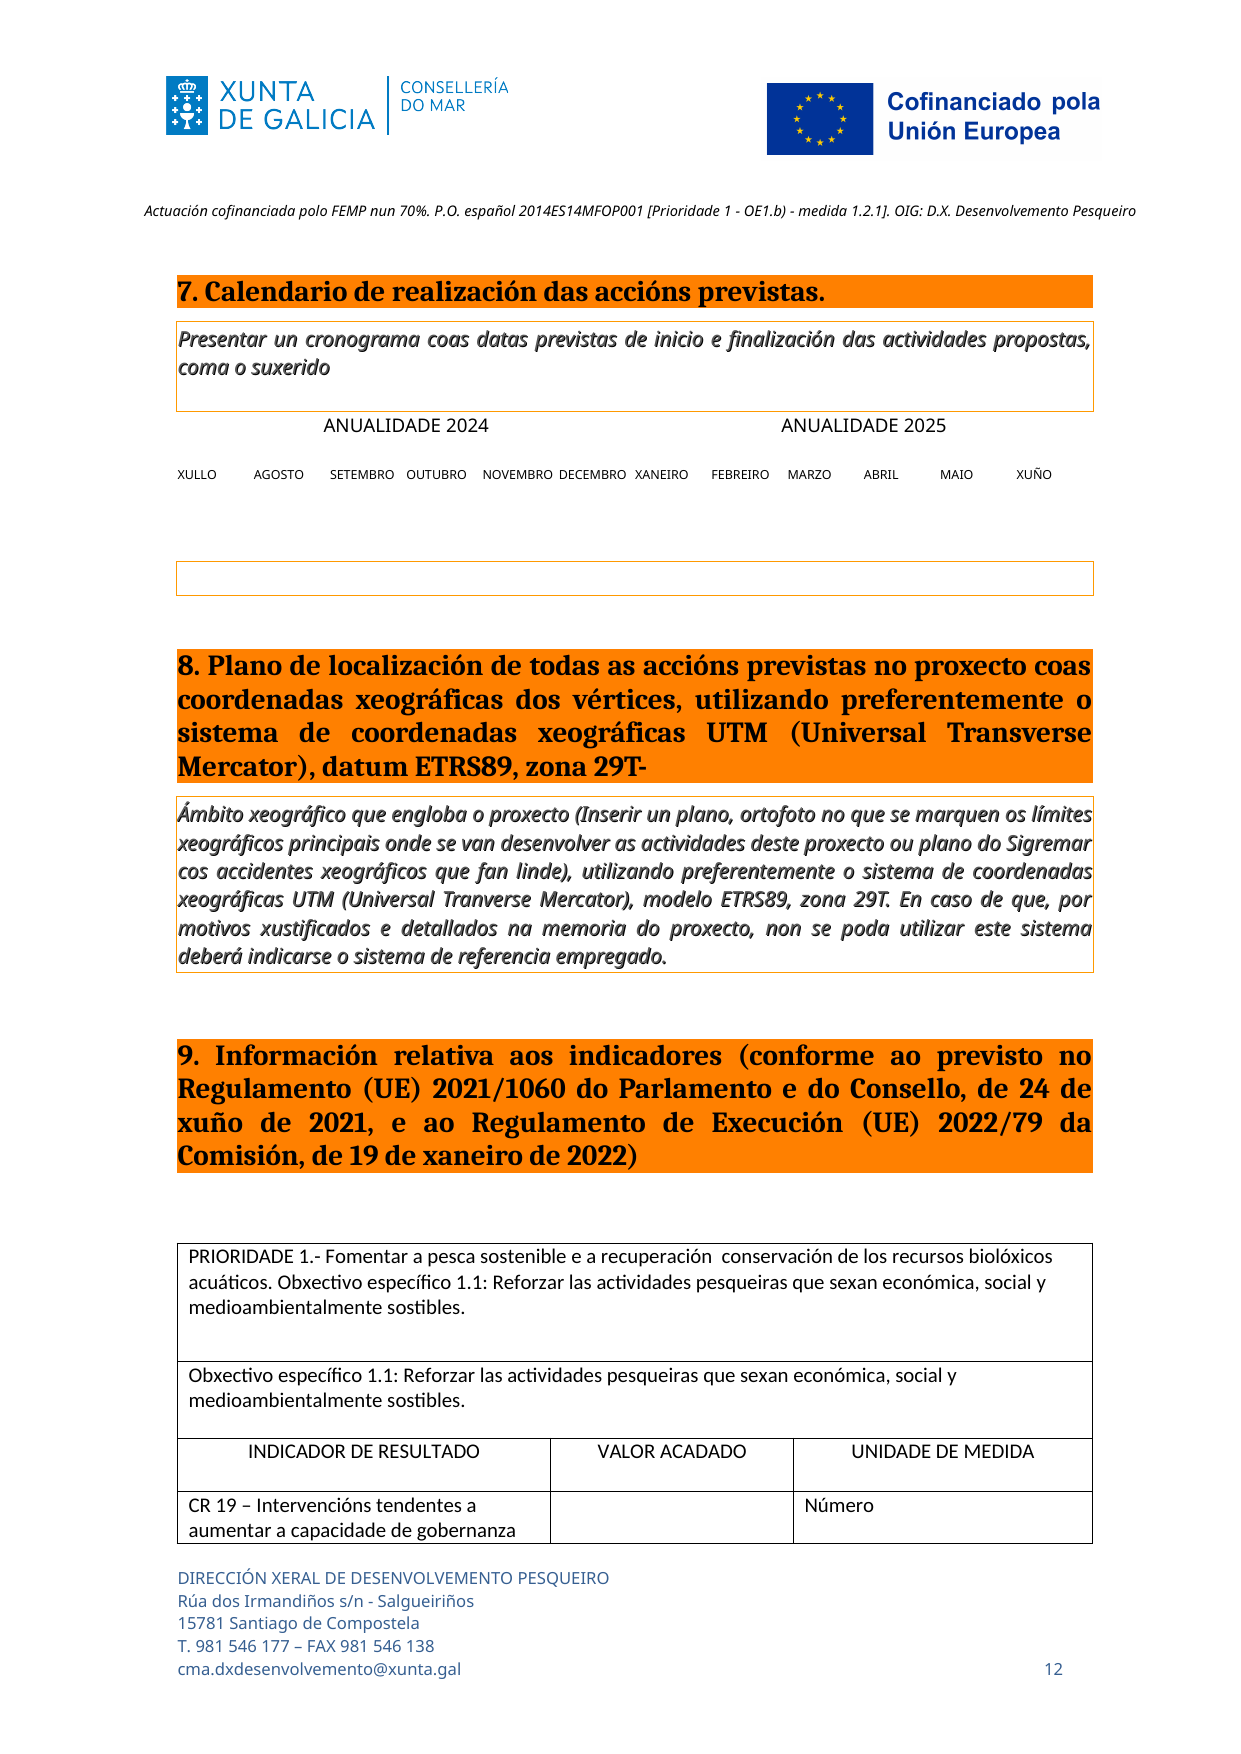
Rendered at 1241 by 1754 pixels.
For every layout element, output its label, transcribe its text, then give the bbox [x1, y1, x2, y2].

table_cell MARZO [788, 466, 864, 509]
table_cell OUTUBRO [406, 466, 482, 509]
table_cell Obxectivo específico 1.1: Reforzar las actividades pesqueiras que sexan económica, social y medioambientalmente sostibles. [178, 1362, 1092, 1438]
table_cell [559, 509, 635, 561]
table_cell ABRIL [864, 466, 940, 509]
table_cell [940, 509, 1016, 561]
table_cell INDICADOR DE RESULTADO [178, 1439, 550, 1491]
table_cell [635, 509, 711, 561]
table_header PRIORIDADE 1.- Fomentar a pesca sostenible e a recuperación conservación de los recursos biolóxicos acuáticos. Obxectivo específico 1.1: Reforzar las actividades pesqueiras que sexan económica, social y medioambientalmente sostibles. [178, 1244, 1092, 1361]
table_cell [864, 509, 940, 561]
table_header ANUALIDADE 2024 [177, 412, 635, 466]
table_cell [254, 509, 330, 561]
table_cell MAIO [940, 466, 1016, 509]
table_cell UNIDADE DE MEDIDA [794, 1439, 1092, 1491]
table_cell [1016, 509, 1093, 561]
table_cell CR 19 – Intervencións tendentes a aumentar a capacidade de gobernanza [178, 1492, 550, 1543]
text 8. Plano de localización de todas as accións previstas no proxecto coas coordenadas xeográficas dos vértices, utilizando preferentemente o sistema de coordenadas xeográficas UTM (Universal Transverse Mercator), datum ETRS89, zona 29T- [177, 649, 1093, 783]
table_cell [406, 509, 482, 561]
table_cell SETEMBRO [330, 466, 406, 509]
text 9. Información relativa aos indicadores (conforme ao previsto no Regulamento (UE) 2021/1060 do Parlamento e do Consello, de 24 de xuño de 2021, e ao Regulamento de Execución (UE) 2022/79 da Comisión, de 19 de xaneiro de 2022) [177, 1039, 1093, 1173]
table_cell [711, 509, 787, 561]
table_header ANUALIDADE 2025 [635, 412, 1093, 466]
table_cell FEBREIRO [711, 466, 787, 509]
table_cell Número [794, 1492, 1092, 1543]
text Ámbito xeográfico que engloba o proxecto (Inserir un plano, ortofoto no que se marquen os límites xeográficos principais onde se van desenvolver as actividades deste proxecto ou plano do Sigremar cos accidentes xeográficos que fan linde), utilizando preferentemente o sistema de coordenadas xeográficas UTM (Universal Tranverse Mercator), modelo ETRS89, zona 29T. En caso de que, por motivos xustificados e detallados na memoria do proxecto, non se poda utilizar este sistema deberá indicarse o sistema de referencia empregado. [177, 797, 1093, 972]
table_cell [482, 509, 558, 561]
text 7. Calendario de realización das accións previstas. [177, 275, 1093, 308]
text Presentar un cronograma coas datas previstas de inicio e finalización das actividades propostas, coma o suxerido [177, 322, 1093, 381]
picture [761, 77, 1103, 161]
table_cell [177, 509, 253, 561]
table_cell [330, 509, 406, 561]
picture [166, 76, 509, 135]
table_cell XUÑO [1016, 466, 1093, 509]
table_cell NOVEMBRO [482, 466, 558, 509]
table_cell AGOSTO [254, 466, 330, 509]
table_cell DECEMBRO [559, 466, 635, 509]
table_cell [551, 1492, 793, 1543]
table_cell XANEIRO [635, 466, 711, 509]
table_cell XULLO [177, 466, 253, 509]
table_cell [788, 509, 864, 561]
table_cell VALOR ACADADO [551, 1439, 793, 1491]
